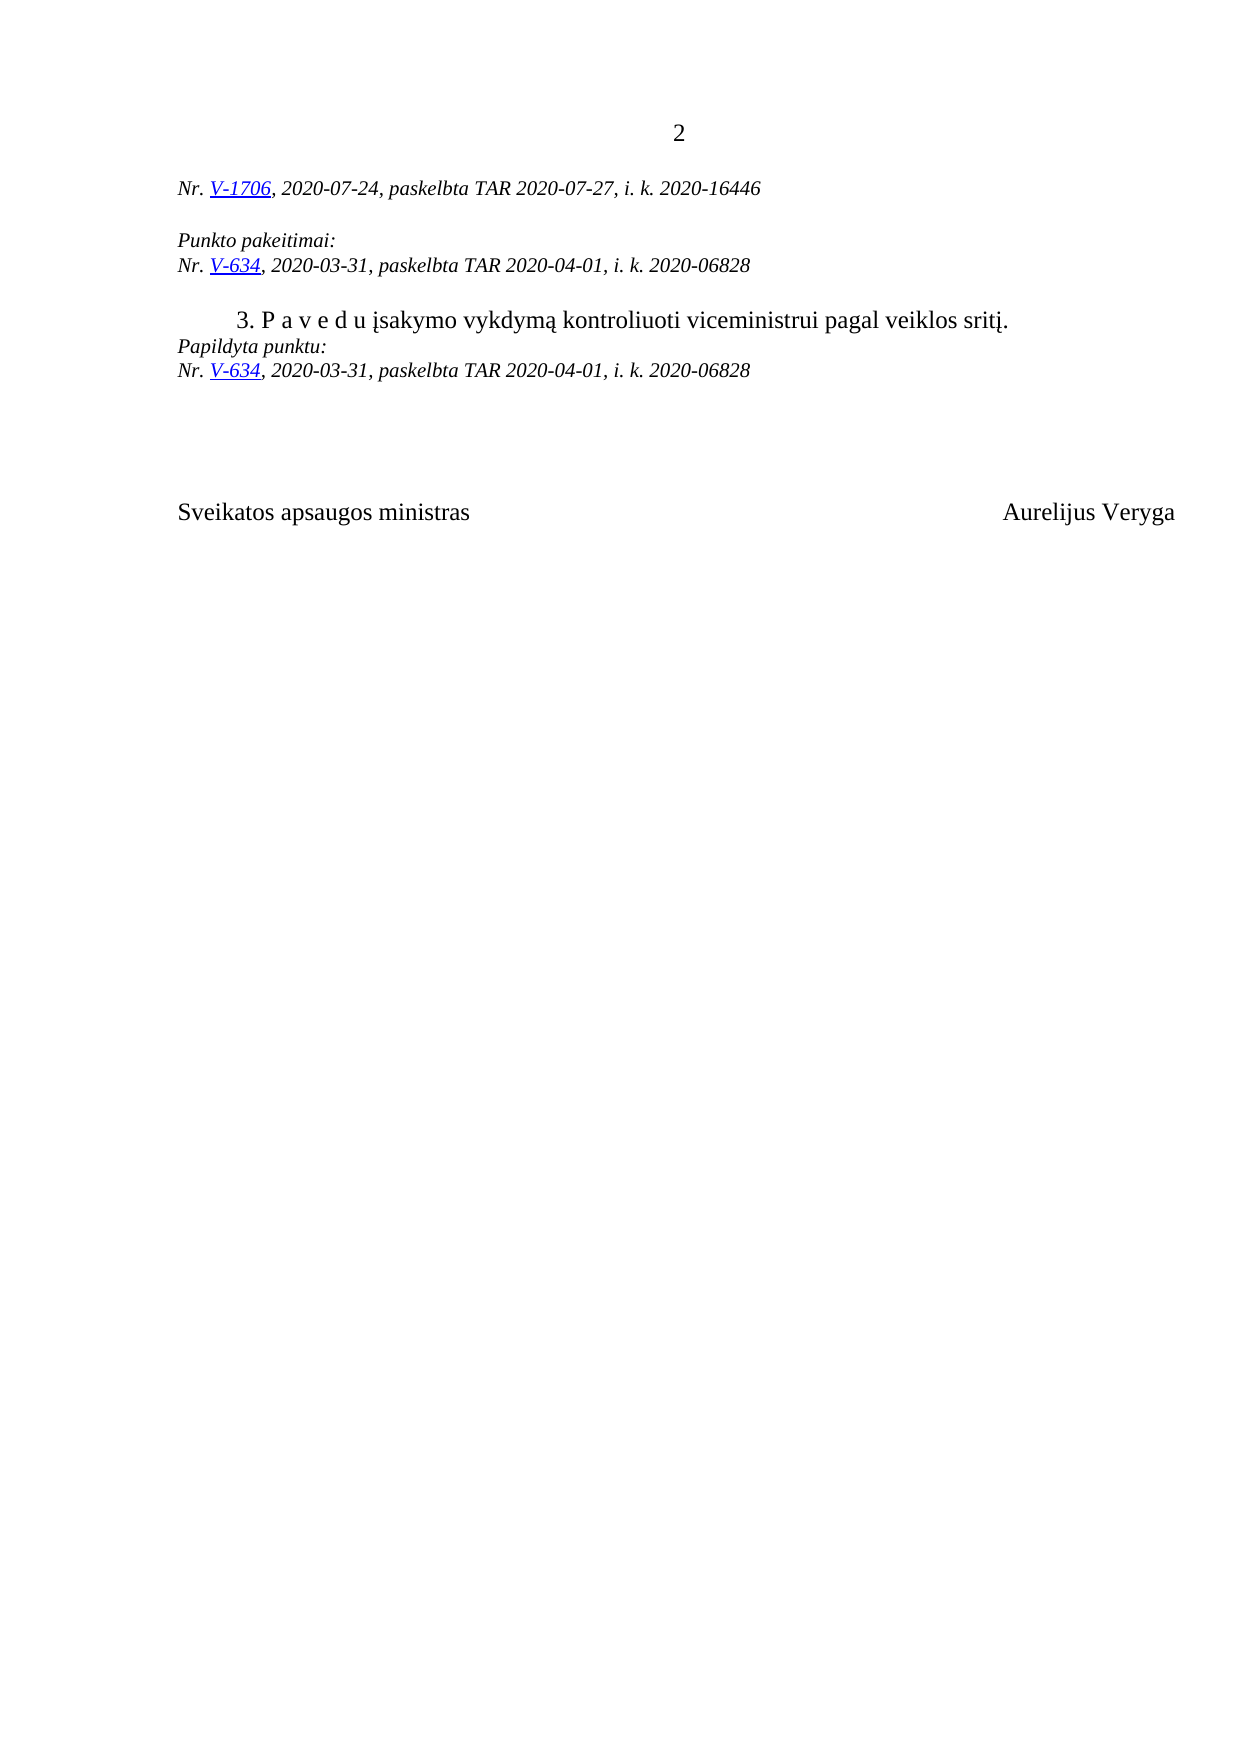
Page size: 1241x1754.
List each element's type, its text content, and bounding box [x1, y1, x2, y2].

text Sveikatos apsaugos ministras Aurelijus Veryga [177, 497, 1181, 526]
text Nr. V-634, 2020-03-31, paskelbta TAR 2020-04-01, i. k. 2020-06828 [177, 358, 1181, 382]
text Nr. V-1706, 2020-07-24, paskelbta TAR 2020-07-27, i. k. 2020-16446 [177, 176, 1181, 200]
text Papildyta punktu: [177, 334, 1181, 358]
text 3. P a v e d u įsakymo vykdymą kontroliuoti viceministrui pagal veiklos sritį. [177, 305, 1181, 334]
text Punkto pakeitimai: [177, 228, 1181, 252]
text Nr. V-634, 2020-03-31, paskelbta TAR 2020-04-01, i. k. 2020-06828 [177, 252, 1181, 277]
